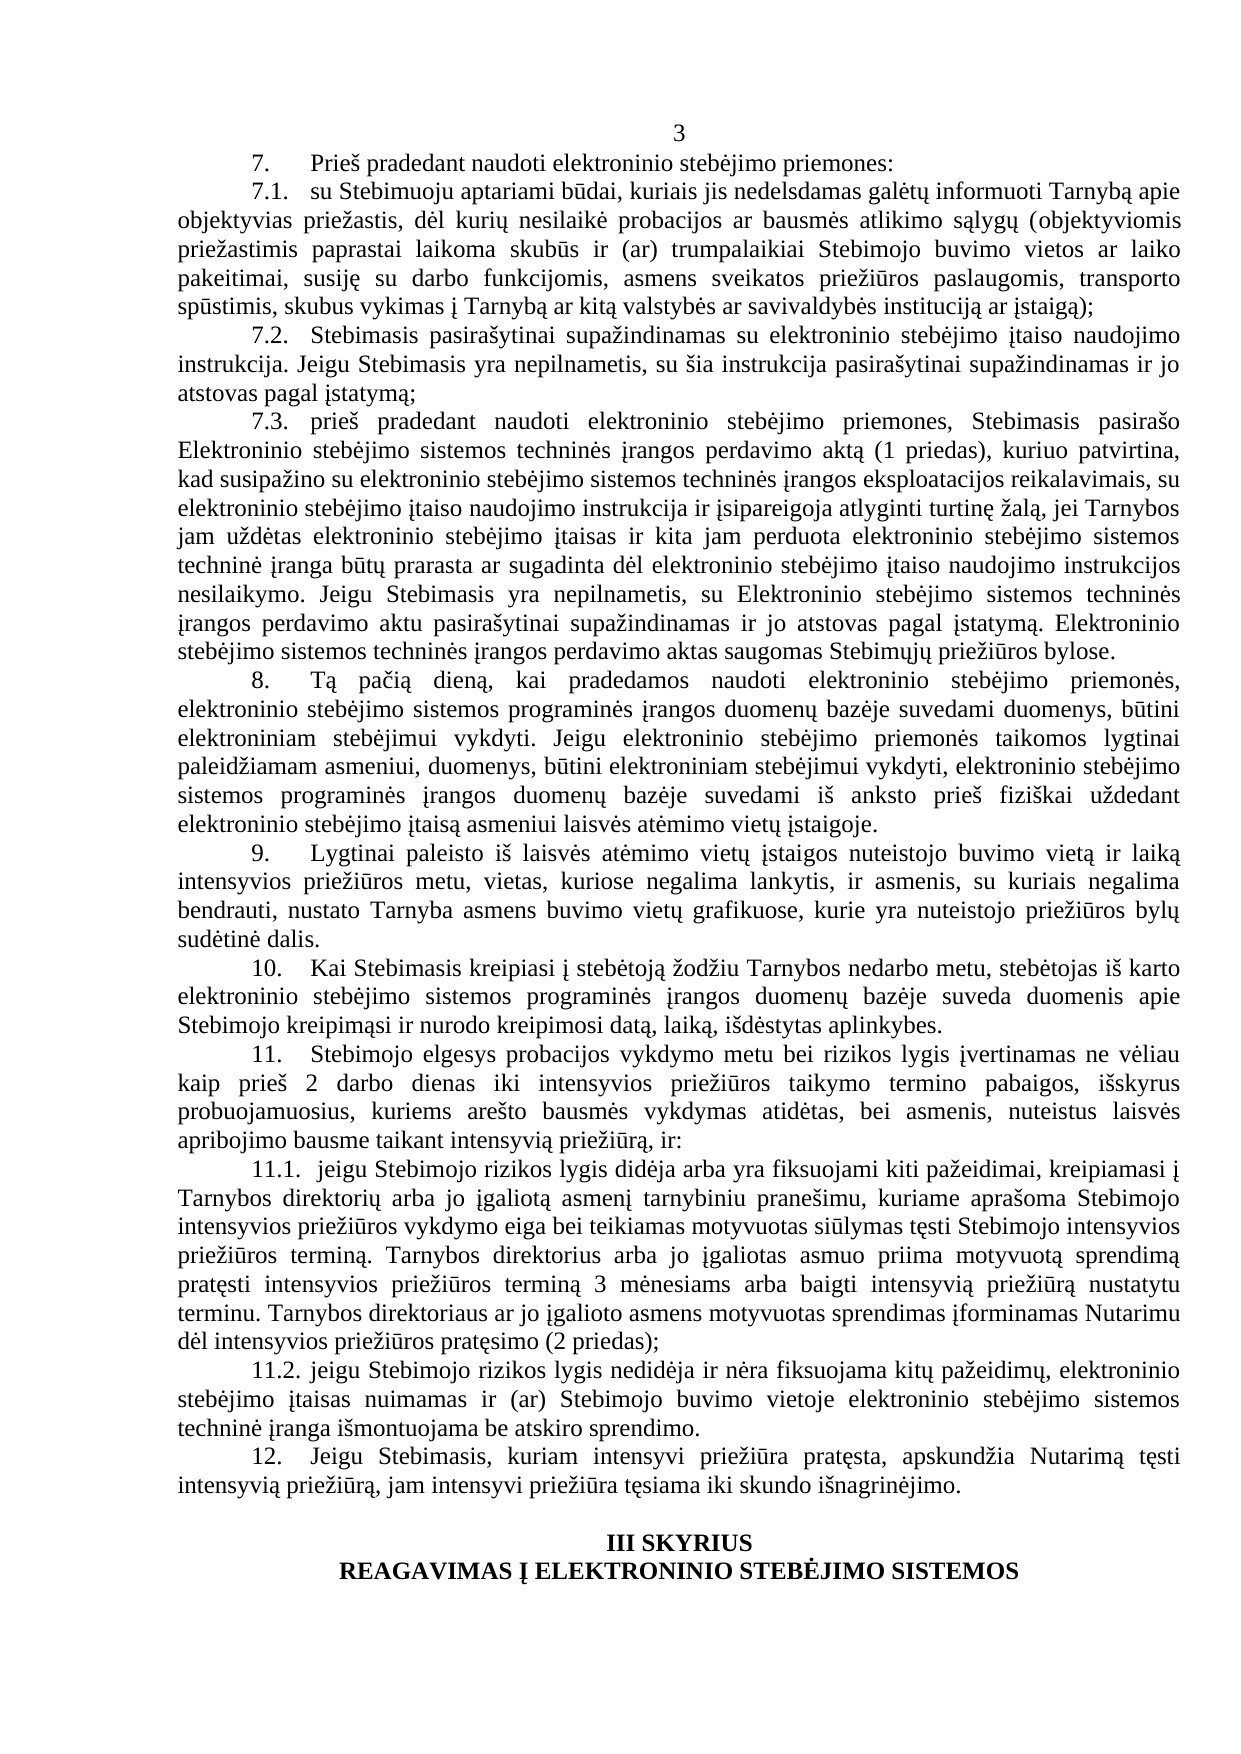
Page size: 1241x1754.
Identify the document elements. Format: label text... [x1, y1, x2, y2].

text 7.2. Stebimasis pasirašytinai supažindinamas su elektroninio stebėjimo įtaiso naudojimo instrukcija. Jeigu Stebimasis yra nepilnametis, su šia instrukcija pasirašytinai supažindinamas ir jo atstovas pagal įstatymą; [177, 320, 1181, 406]
text 7. Prieš pradedant naudoti elektroninio stebėjimo priemones: [177, 148, 1181, 176]
text 12. Jeigu Stebimasis, kuriam intensyvi priežiūra pratęsta, apskundžia Nutarimą tęsti intensyvią priežiūrą, jam intensyvi priežiūra tęsiama iki skundo išnagrinėjimo. [177, 1441, 1181, 1499]
text REAGAVIMAS Į ELEKTRONINIO STEBĖJIMO SISTEMOS [177, 1556, 1181, 1585]
text 9. Lygtinai paleisto iš laisvės atėmimo vietų įstaigos nuteistojo buvimo vietą ir laiką intensyvios priežiūros metu, vietas, kuriose negalima lankytis, ir asmenis, su kuriais negalima bendrauti, nustato Tarnyba asmens buvimo vietų grafikuose, kurie yra nuteistojo priežiūros bylų sudėtinė dalis. [177, 838, 1181, 953]
text 7.1. su Stebimuoju aptariami būdai, kuriais jis nedelsdamas galėtų informuoti Tarnybą apie objektyvias priežastis, dėl kurių nesilaikė probacijos ar bausmės atlikimo sąlygų (objektyviomis priežastimis paprastai laikoma skubūs ir (ar) trumpalaikiai Stebimojo buvimo vietos ar laiko pakeitimai, susiję su darbo funkcijomis, asmens sveikatos priežiūros paslaugomis, transporto spūstimis, skubus vykimas į Tarnybą ar kitą valstybės ar savivaldybės instituciją ar įstaigą); [177, 176, 1181, 320]
text 8. Tą pačią dieną, kai pradedamos naudoti elektroninio stebėjimo priemonės, elektroninio stebėjimo sistemos programinės įrangos duomenų bazėje suvedami duomenys, būtini elektroniniam stebėjimui vykdyti. Jeigu elektroninio stebėjimo priemonės taikomos lygtinai paleidžiamam asmeniui, duomenys, būtini elektroniniam stebėjimui vykdyti, elektroninio stebėjimo sistemos programinės įrangos duomenų bazėje suvedami iš anksto prieš fiziškai uždedant elektroninio stebėjimo įtaisą asmeniui laisvės atėmimo vietų įstaigoje. [177, 665, 1181, 838]
text 11. Stebimojo elgesys probacijos vykdymo metu bei rizikos lygis įvertinamas ne vėliau kaip prieš 2 darbo dienas iki intensyvios priežiūros taikymo termino pabaigos, išskyrus probuojamuosius, kuriems arešto bausmės vykdymas atidėtas, bei asmenis, nuteistus laisvės apribojimo bausme taikant intensyvią priežiūrą, ir: [177, 1039, 1181, 1154]
text 10. Kai Stebimasis kreipiasi į stebėtoją žodžiu Tarnybos nedarbo metu, stebėtojas iš karto elektroninio stebėjimo sistemos programinės įrangos duomenų bazėje suveda duomenis apie Stebimojo kreipimąsi ir nurodo kreipimosi datą, laiką, išdėstytas aplinkybes. [177, 953, 1181, 1039]
text 11.1. jeigu Stebimojo rizikos lygis didėja arba yra fiksuojami kiti pažeidimai, kreipiamasi į Tarnybos direktorių arba jo įgaliotą asmenį tarnybiniu pranešimu, kuriame aprašoma Stebimojo intensyvios priežiūros vykdymo eiga bei teikiamas motyvuotas siūlymas tęsti Stebimojo intensyvios priežiūros terminą. Tarnybos direktorius arba jo įgaliotas asmuo priima motyvuotą sprendimą pratęsti intensyvios priežiūros terminą 3 mėnesiams arba baigti intensyvią priežiūrą nustatytu terminu. Tarnybos direktoriaus ar jo įgalioto asmens motyvuotas sprendimas įforminamas Nutarimu dėl intensyvios priežiūros pratęsimo (2 priedas); [177, 1154, 1181, 1355]
text 11.2. jeigu Stebimojo rizikos lygis nedidėja ir nėra fiksuojama kitų pažeidimų, elektroninio stebėjimo įtaisas nuimamas ir (ar) Stebimojo buvimo vietoje elektroninio stebėjimo sistemos techninė įranga išmontuojama be atskiro sprendimo. [177, 1355, 1181, 1441]
text III SKYRIUS [177, 1528, 1181, 1556]
text 7.3. prieš pradedant naudoti elektroninio stebėjimo priemones, Stebimasis pasirašo Elektroninio stebėjimo sistemos techninės įrangos perdavimo aktą (1 priedas), kuriuo patvirtina, kad susipažino su elektroninio stebėjimo sistemos techninės įrangos eksploatacijos reikalavimais, su elektroninio stebėjimo įtaiso naudojimo instrukcija ir įsipareigoja atlyginti turtinę žalą, jei Tarnybos jam uždėtas elektroninio stebėjimo įtaisas ir kita jam perduota elektroninio stebėjimo sistemos techninė įranga būtų prarasta ar sugadinta dėl elektroninio stebėjimo įtaiso naudojimo instrukcijos nesilaikymo. Jeigu Stebimasis yra nepilnametis, su Elektroninio stebėjimo sistemos techninės įrangos perdavimo aktu pasirašytinai supažindinamas ir jo atstovas pagal įstatymą. Elektroninio stebėjimo sistemos techninės įrangos perdavimo aktas saugomas Stebimųjų priežiūros bylose. [177, 406, 1181, 665]
